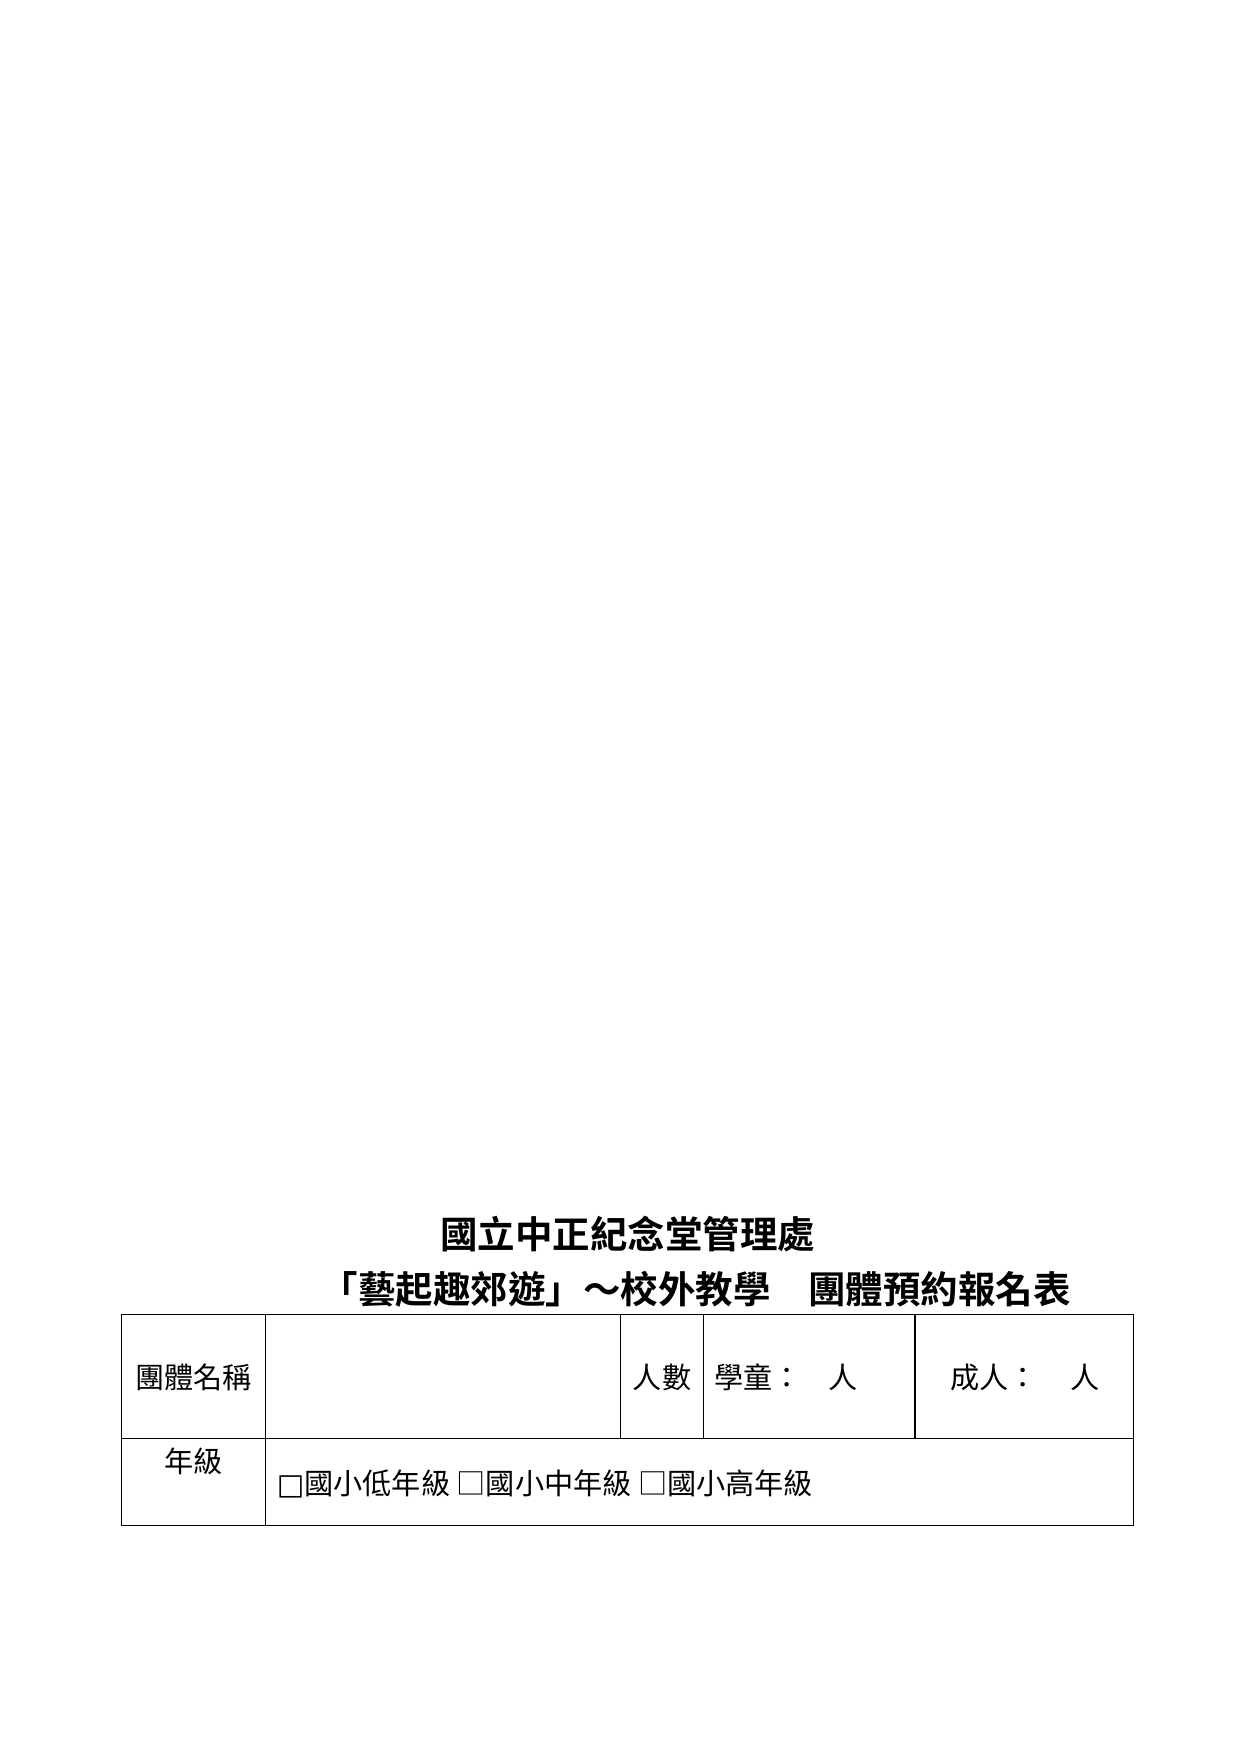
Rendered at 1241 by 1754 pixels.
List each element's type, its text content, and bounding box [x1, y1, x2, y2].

table_cell 年級 [122, 1439, 265, 1525]
table_header 成人： 人 [916, 1315, 1133, 1437]
table_header 學童： 人 [704, 1315, 914, 1437]
table_cell □國小低年級 □國小中年級 □國小高年級 [266, 1439, 1133, 1525]
table_header [266, 1315, 620, 1437]
table_header 人數 [621, 1315, 703, 1437]
table_header 團體名稱 [122, 1315, 265, 1437]
text 國立中正紀念堂管理處 [133, 1205, 1122, 1259]
text 「藝起趣郊遊」～校外教學 團體預約報名表 [133, 1259, 1122, 1314]
